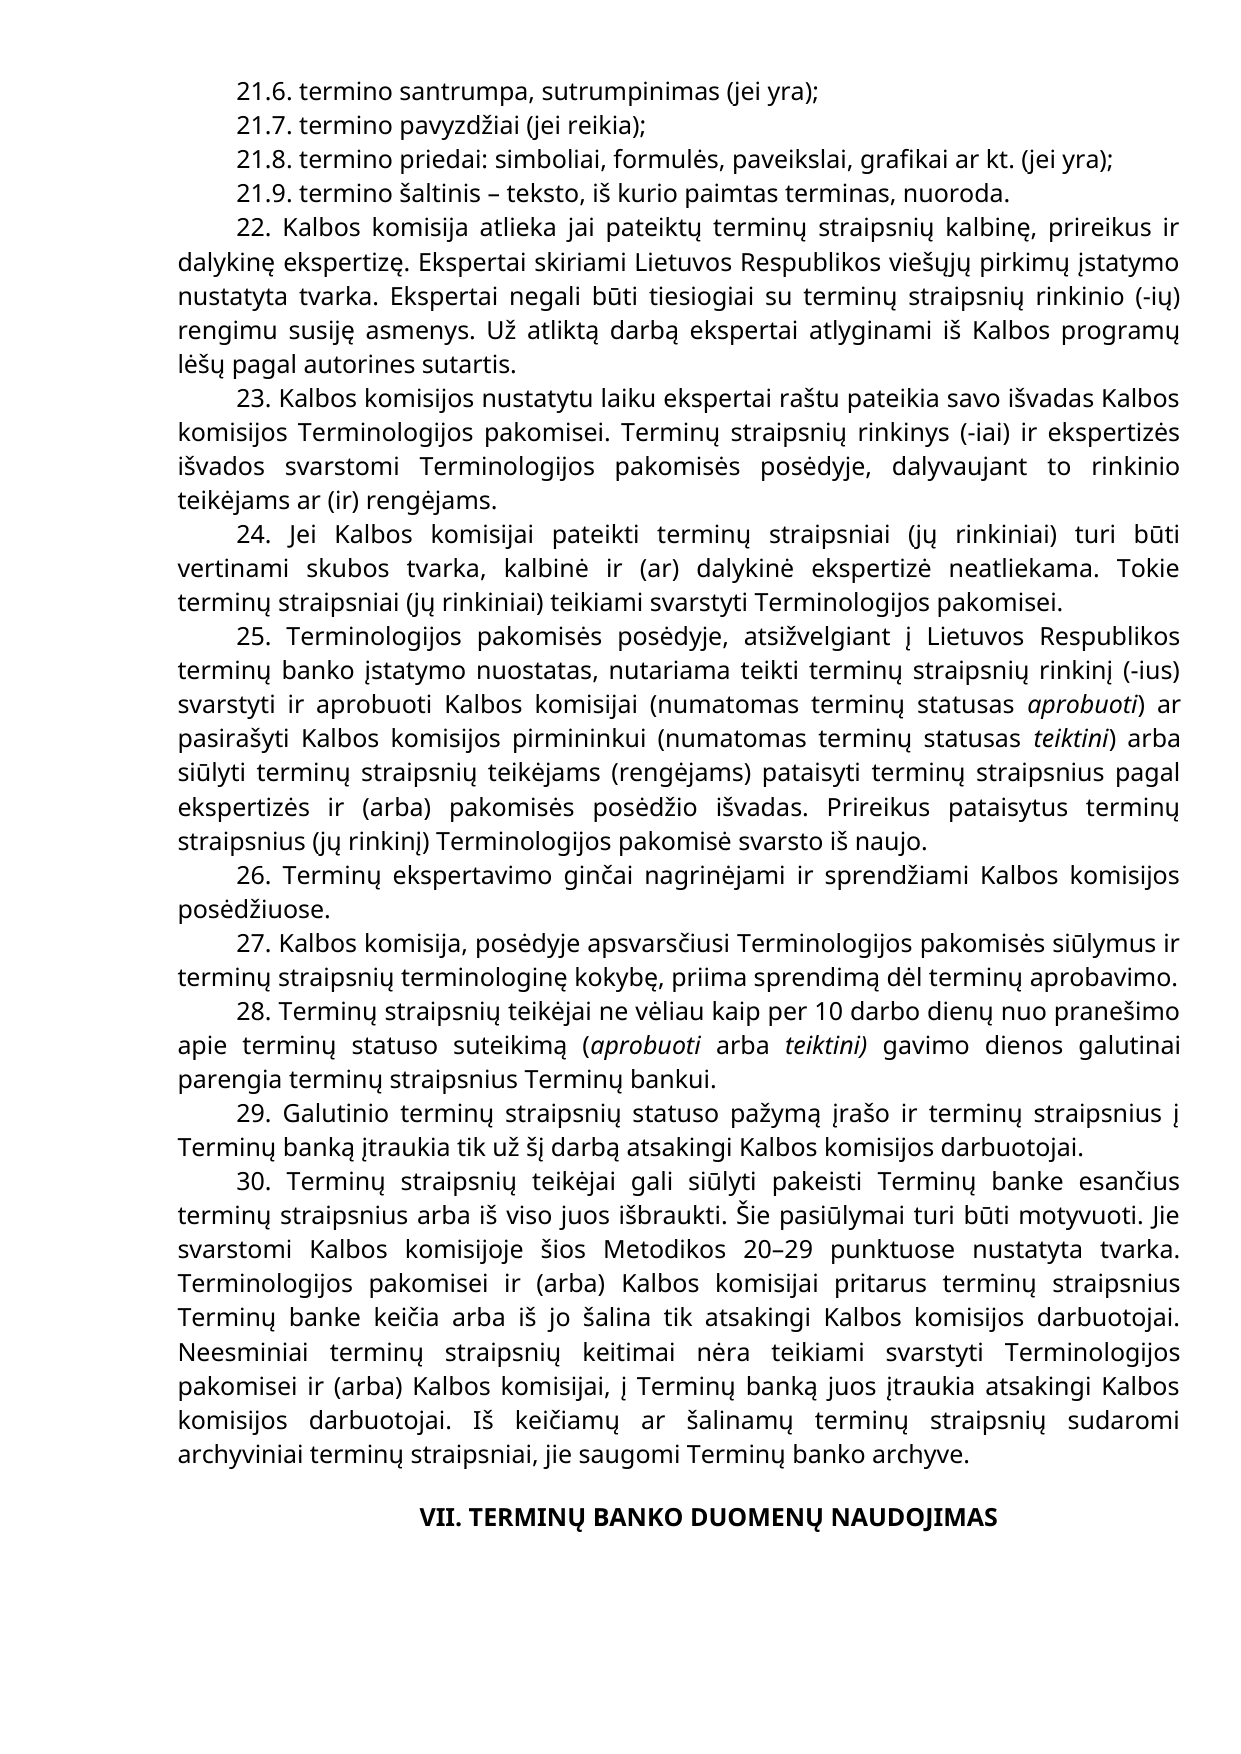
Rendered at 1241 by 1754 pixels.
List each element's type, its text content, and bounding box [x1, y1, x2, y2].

text 26. Terminų ekspertavimo ginčai nagrinėjami ir sprendžiami Kalbos komisijos posėdžiuose. [177, 857, 1181, 925]
text 22. Kalbos komisija atlieka jai pateiktų terminų straipsnių kalbinę, prireikus ir dalykinę ekspertizę. Ekspertai skiriami Lietuvos Respublikos viešųjų pirkimų įstatymo nustatyta tvarka. Ekspertai negali būti tiesiogiai su terminų straipsnių rinkinio (-ių) rengimu susiję asmenys. Už atliktą darbą ekspertai atlyginami iš Kalbos programų lėšų pagal autorines sutartis. [177, 210, 1181, 380]
text 25. Terminologijos pakomisės posėdyje, atsižvelgiant į Lietuvos Respublikos terminų banko įstatymo nuostatas, nutariama teikti terminų straipsnių rinkinį (-ius) svarstyti ir aprobuoti Kalbos komisijai (numatomas terminų statusas aprobuoti) ar pasirašyti Kalbos komisijos pirmininkui (numatomas terminų statusas teiktini) arba siūlyti terminų straipsnių teikėjams (rengėjams) pataisyti terminų straipsnius pagal ekspertizės ir (arba) pakomisės posėdžio išvadas. Prireikus pataisytus terminų straipsnius (jų rinkinį) Terminologijos pakomisė svarsto iš naujo. [177, 619, 1181, 857]
text 21.6. termino santrumpa, sutrumpinimas (jei yra); [177, 74, 1181, 108]
text 30. Terminų straipsnių teikėjai gali siūlyti pakeisti Terminų banke esančius terminų straipsnius arba iš viso juos išbraukti. Šie pasiūlymai turi būti motyvuoti. Jie svarstomi Kalbos komisijoje šios Metodikos 20–29 punktuose nustatyta tvarka. Terminologijos pakomisei ir (arba) Kalbos komisijai pritarus terminų straipsnius Terminų banke keičia arba iš jo šalina tik atsakingi Kalbos komisijos darbuotojai. Neesminiai terminų straipsnių keitimai nėra teikiami svarstyti Terminologijos pakomisei ir (arba) Kalbos komisijai, į Terminų banką juos įtraukia atsakingi Kalbos komisijos darbuotojai. Iš keičiamų ar šalinamų terminų straipsnių sudaromi archyviniai terminų straipsniai, jie saugomi Terminų banko archyve. [177, 1164, 1181, 1470]
text 21.9. termino šaltinis – teksto, iš kurio paimtas terminas, nuoroda. [177, 176, 1181, 210]
text 29. Galutinio terminų straipsnių statuso pažymą įrašo ir terminų straipsnius į Terminų banką įtraukia tik už šį darbą atsakingi Kalbos komisijos darbuotojai. [177, 1096, 1181, 1164]
text 28. Terminų straipsnių teikėjai ne vėliau kaip per 10 darbo dienų nuo pranešimo apie terminų statuso suteikimą (aprobuoti arba teiktini) gavimo dienos galutinai parengia terminų straipsnius Terminų bankui. [177, 993, 1181, 1096]
text 27. Kalbos komisija, posėdyje apsvarsčiusi Terminologijos pakomisės siūlymus ir terminų straipsnių terminologinę kokybę, priima sprendimą dėl terminų aprobavimo. [177, 925, 1181, 993]
text 23. Kalbos komisijos nustatytu laiku ekspertai raštu pateikia savo išvadas Kalbos komisijos Terminologijos pakomisei. Terminų straipsnių rinkinys (-iai) ir ekspertizės išvados svarstomi Terminologijos pakomisės posėdyje, dalyvaujant to rinkinio teikėjams ar (ir) rengėjams. [177, 380, 1181, 517]
text 21.7. termino pavyzdžiai (jei reikia); [177, 108, 1181, 142]
text 24. Jei Kalbos komisijai pateikti terminų straipsniai (jų rinkiniai) turi būti vertinami skubos tvarka, kalbinė ir (ar) dalykinė ekspertizė neatliekama. Tokie terminų straipsniai (jų rinkiniai) teikiami svarstyti Terminologijos pakomisei. [177, 517, 1181, 619]
text 21.8. termino priedai: simboliai, formulės, paveikslai, grafikai ar kt. (jei yra); [177, 142, 1181, 176]
text vii. Terminų banko duomenų naudojimas [177, 1499, 1181, 1533]
